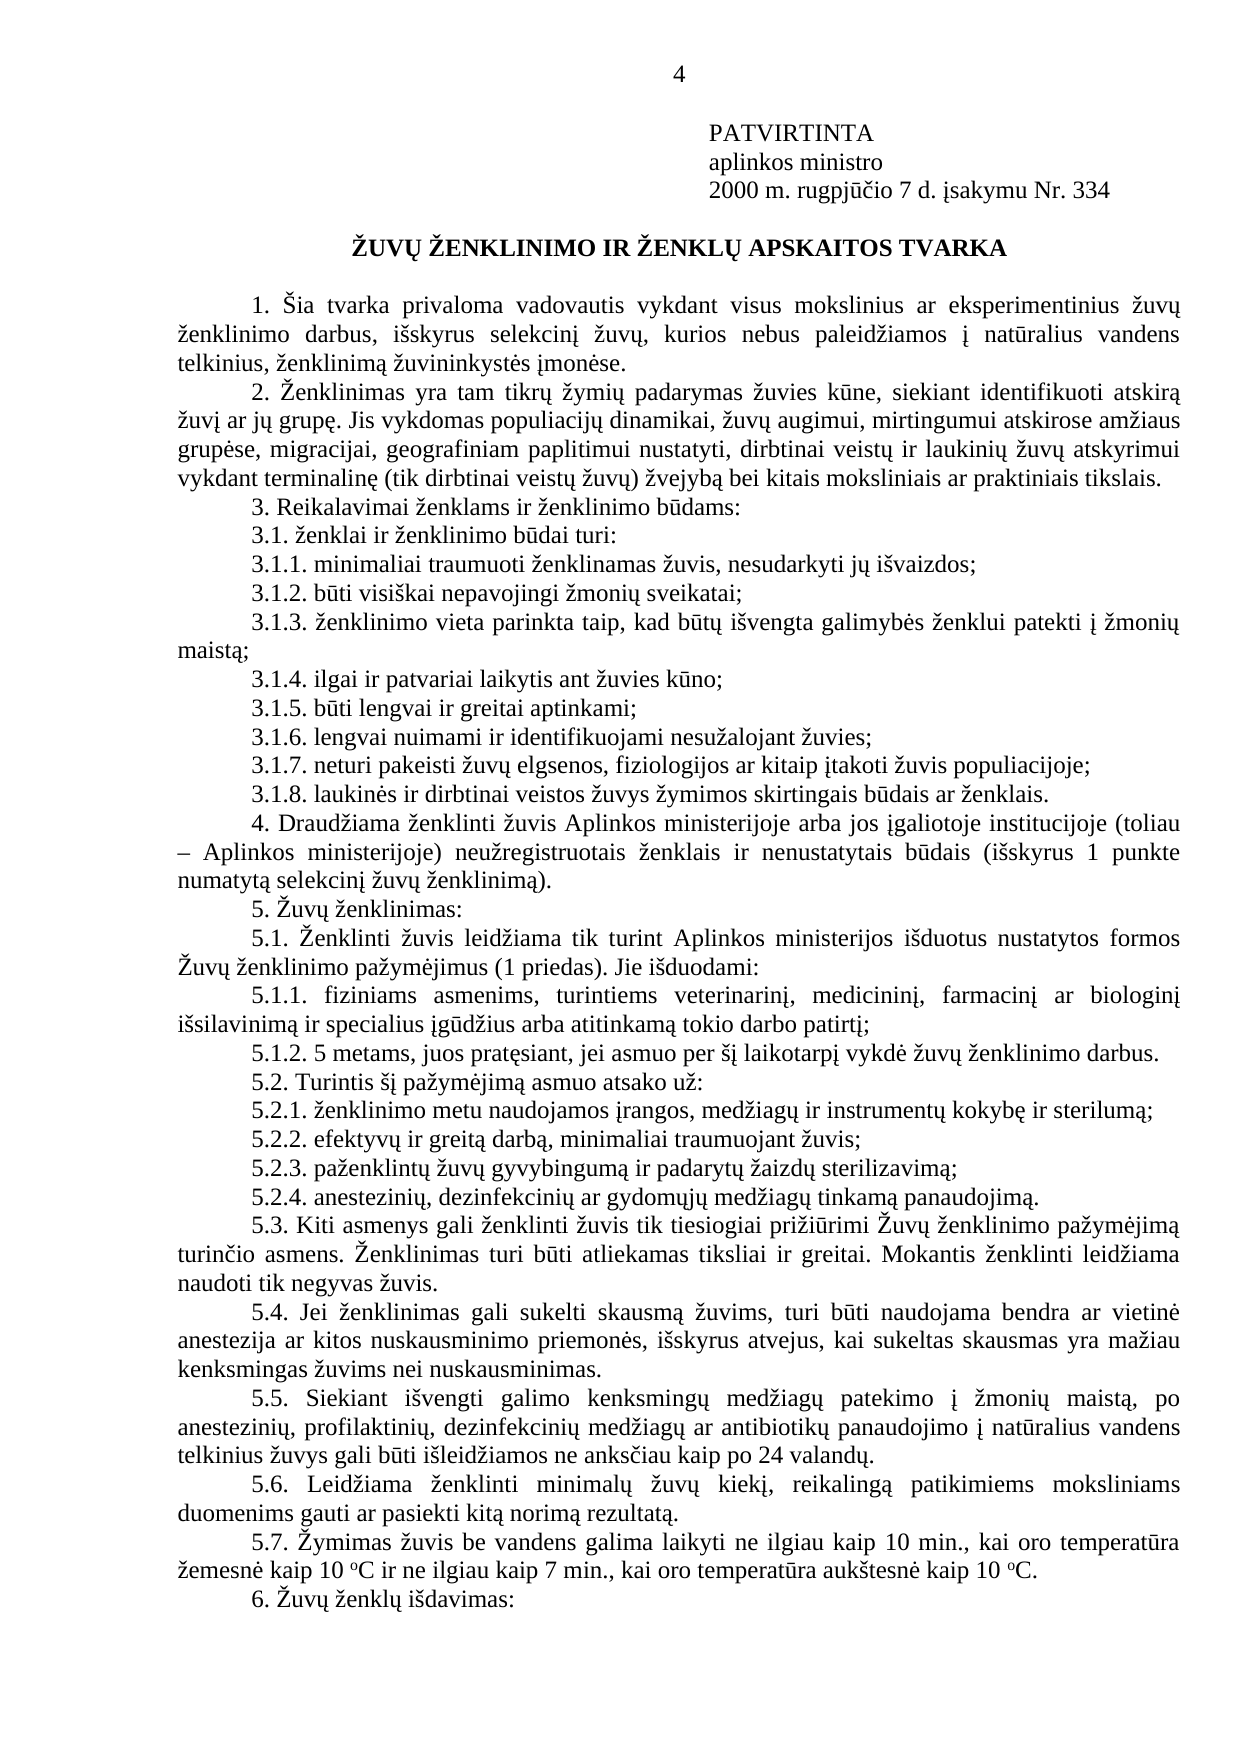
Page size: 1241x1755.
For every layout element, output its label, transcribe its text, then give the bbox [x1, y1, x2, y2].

text 6. Žuvų ženklų išdavimas: [177, 1584, 1181, 1613]
text PATVIRTINTA [177, 118, 1181, 147]
text 3.1.3. ženklinimo vieta parinkta taip, kad būtų išvengta galimybės ženklui patekti į žmonių maistą; [177, 607, 1181, 664]
text 3.1.2. būti visiškai nepavojingi žmonių sveikatai; [177, 578, 1181, 607]
text 1. Šia tvarka privaloma vadovautis vykdant visus mokslinius ar eksperimentinius žuvų ženklinimo darbus, išskyrus selekcinį žuvų, kurios nebus paleidžiamos į natūralius vandens telkinius, ženklinimą žuvininkystės įmonėse. [177, 291, 1181, 377]
text 2. Ženklinimas yra tam tikrų žymių padarymas žuvies kūne, siekiant identifikuoti atskirą žuvį ar jų grupę. Jis vykdomas populiacijų dinamikai, žuvų augimui, mirtingumui atskirose amžiaus grupėse, migracijai, geografiniam paplitimui nustatyti, dirbtinai veistų ir laukinių žuvų atskyrimui vykdant terminalinę (tik dirbtinai veistų žuvų) žvejybą bei kitais moksliniais ar praktiniais tikslais. [177, 377, 1181, 492]
text 5.2. Turintis šį pažymėjimą asmuo atsako už: [177, 1067, 1181, 1096]
text 5.2.2. efektyvų ir greitą darbą, minimaliai traumuojant žuvis; [177, 1124, 1181, 1153]
text 5.5. Siekiant išvengti galimo kenksmingų medžiagų patekimo į žmonių maistą, po anestezinių, profilaktinių, dezinfekcinių medžiagų ar antibiotikų panaudojimo į natūralius vandens telkinius žuvys gali būti išleidžiamos ne anksčiau kaip po 24 valandų. [177, 1383, 1181, 1469]
text 5.6. Leidžiama ženklinti minimalų žuvų kiekį, reikalingą patikimiems moksliniams duomenims gauti ar pasiekti kitą norimą rezultatą. [177, 1469, 1181, 1527]
text 3.1. ženklai ir ženklinimo būdai turi: [177, 521, 1181, 549]
text 5.3. Kiti asmenys gali ženklinti žuvis tik tiesiogiai prižiūrimi Žuvų ženklinimo pažymėjimą turinčio asmens. Ženklinimas turi būti atliekamas tiksliai ir greitai. Mokantis ženklinti leidžiama naudoti tik negyvas žuvis. [177, 1211, 1181, 1297]
text 3.1.1. minimaliai traumuoti ženklinamas žuvis, nesudarkyti jų išvaizdos; [177, 549, 1181, 578]
text 5.7. Žymimas žuvis be vandens galima laikyti ne ilgiau kaip 10 min., kai oro temperatūra žemesnė kaip 10 oC ir ne ilgiau kaip 7 min., kai oro temperatūra aukštesnė kaip 10 oC. [177, 1527, 1181, 1584]
text 2000 m. rugpjūčio 7 d. įsakymu Nr. 334 [177, 176, 1181, 204]
text 5.2.4. anestezinių, dezinfekcinių ar gydomųjų medžiagų tinkamą panaudojimą. [177, 1182, 1181, 1211]
text 5.1.2. 5 metams, juos pratęsiant, jei asmuo per šį laikotarpį vykdė žuvų ženklinimo darbus. [177, 1038, 1181, 1067]
text 5.2.1. ženklinimo metu naudojamos įrangos, medžiagų ir instrumentų kokybę ir sterilumą; [177, 1096, 1181, 1124]
text 3.1.6. lengvai nuimami ir identifikuojami nesužalojant žuvies; [177, 722, 1181, 751]
text 5.2.3. paženklintų žuvų gyvybingumą ir padarytų žaizdų sterilizavimą; [177, 1153, 1181, 1182]
text 5.1.1. fiziniams asmenims, turintiems veterinarinį, medicininį, farmacinį ar biologinį išsilavinimą ir specialius įgūdžius arba atitinkamą tokio darbo patirtį; [177, 981, 1181, 1038]
text 3. Reikalavimai ženklams ir ženklinimo būdams: [177, 492, 1181, 521]
text 5.1. Ženklinti žuvis leidžiama tik turint Aplinkos ministerijos išduotus nustatytos formos Žuvų ženklinimo pažymėjimus (1 priedas). Jie išduodami: [177, 923, 1181, 981]
text ŽUVŲ ŽENKLINIMO IR ŽENKLŲ APSKAITOS TVARKA [177, 233, 1181, 262]
text 3.1.4. ilgai ir patvariai laikytis ant žuvies kūno; [177, 664, 1181, 693]
text 3.1.5. būti lengvai ir greitai aptinkami; [177, 693, 1181, 722]
text 4. Draudžiama ženklinti žuvis Aplinkos ministerijoje arba jos įgaliotoje institucijoje (toliau – Aplinkos ministerijoje) neužregistruotais ženklais ir nenustatytais būdais (išskyrus 1 punkte numatytą selekcinį žuvų ženklinimą). [177, 808, 1181, 894]
text 3.1.8. laukinės ir dirbtinai veistos žuvys žymimos skirtingais būdais ar ženklais. [177, 779, 1181, 808]
text 5. Žuvų ženklinimas: [177, 894, 1181, 923]
text aplinkos ministro [177, 147, 1181, 176]
text 3.1.7. neturi pakeisti žuvų elgsenos, fiziologijos ar kitaip įtakoti žuvis populiacijoje; [177, 751, 1181, 779]
text 5.4. Jei ženklinimas gali sukelti skausmą žuvims, turi būti naudojama bendra ar vietinė anestezija ar kitos nuskausminimo priemonės, išskyrus atvejus, kai sukeltas skausmas yra mažiau kenksmingas žuvims nei nuskausminimas. [177, 1297, 1181, 1383]
